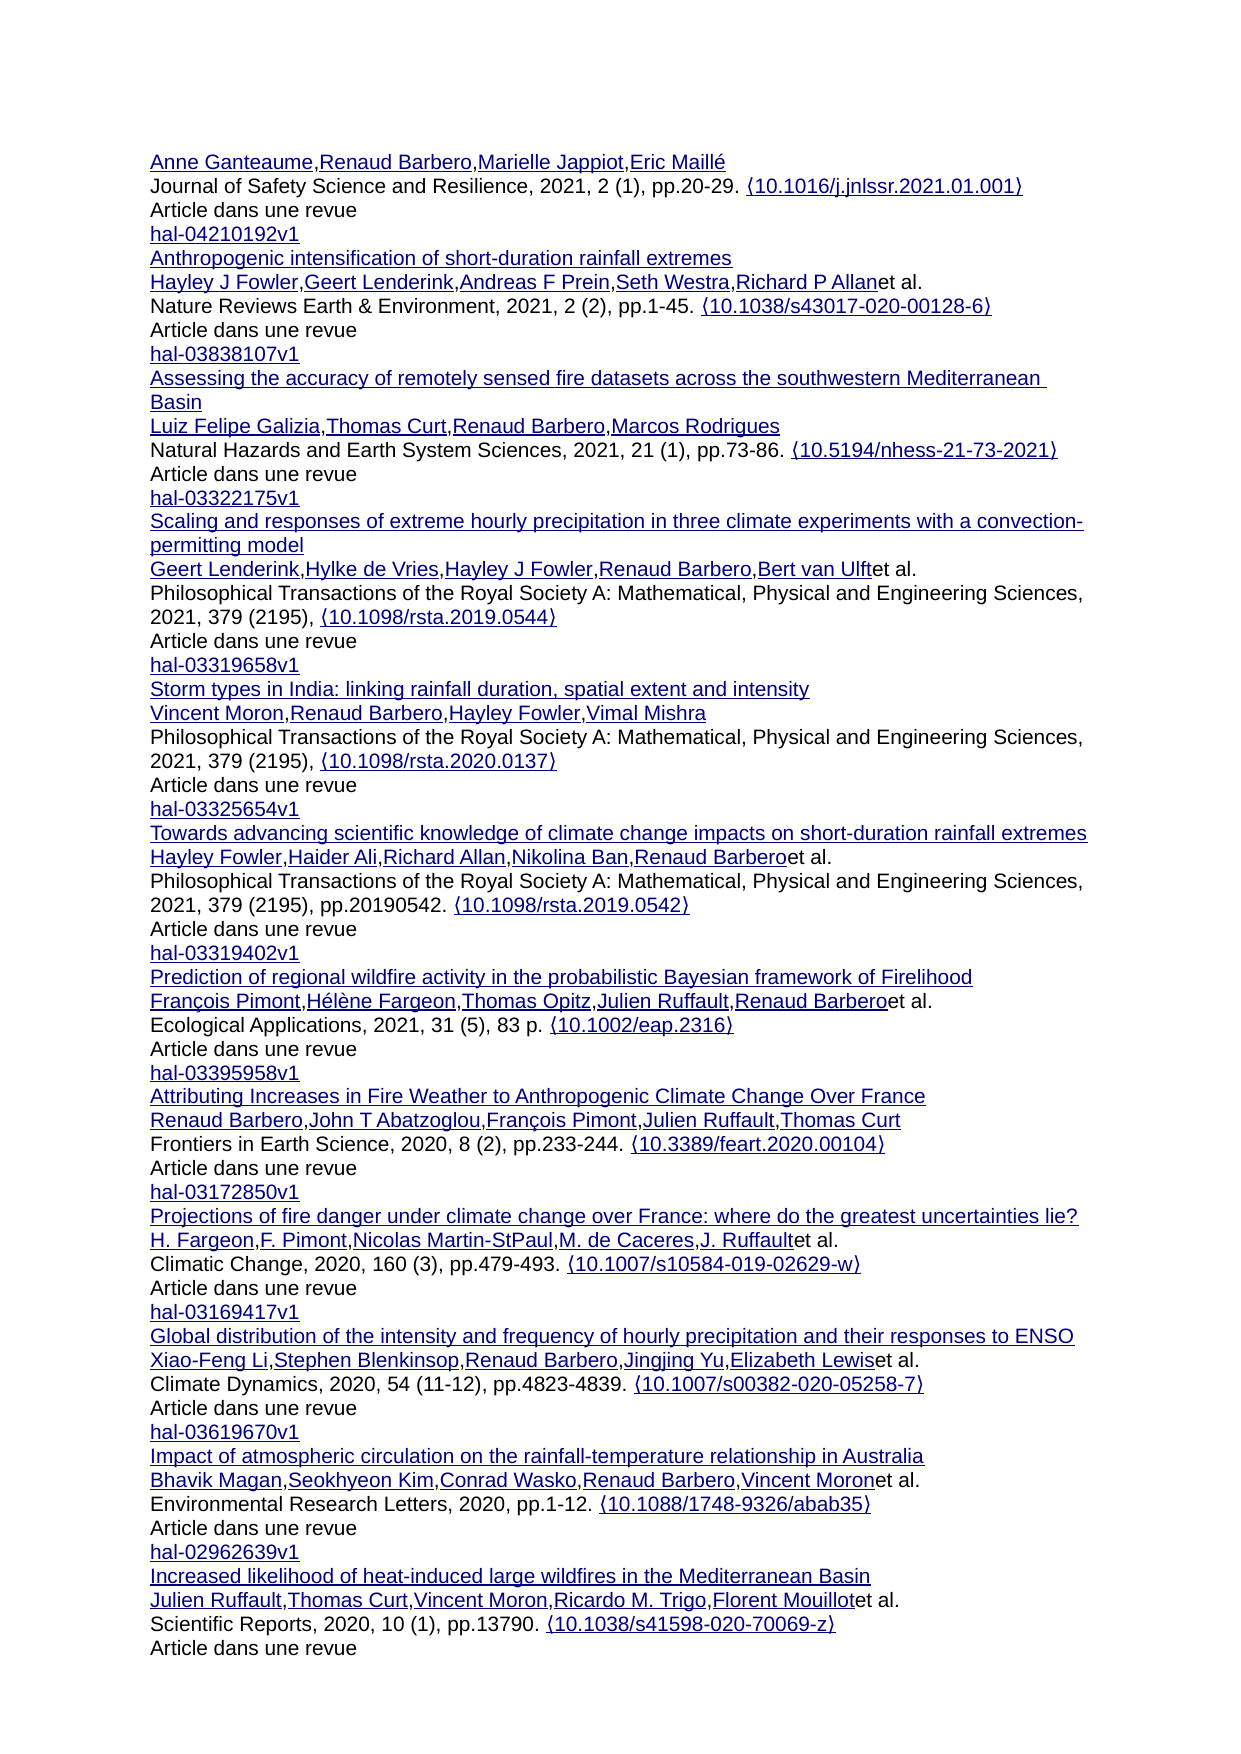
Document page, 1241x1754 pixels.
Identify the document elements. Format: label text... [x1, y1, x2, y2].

table_cell Impact of atmospheric circulation on the rainfall-temperature relationship in Australia Bhavik Magan,Seokhyeon Kim,Conrad Wasko,Renaud Barbero,Vincent Moronet al. Environmental Research Letters, 2020, pp.1-12. ⟨10.1088/1748-9326/abab35⟩ Article dans une revue hal-02962639v1 [150, 1444, 1090, 1563]
table_cell Towards advancing scientific knowledge of climate change impacts on short-duration rainfall extremes Hayley Fowler,Haider Ali,Richard Allan,Nikolina Ban,Renaud Barberoet al. Philosophical Transactions of the Royal Society A: Mathematical, Physical and Engineering Sciences, 2021, 379 (2195), pp.20190542. ⟨10.1098/rsta.2019.0542⟩ Article dans une revue hal-03319402v1 [150, 821, 1090, 964]
table_cell Global distribution of the intensity and frequency of hourly precipitation and their responses to ENSO Xiao-Feng Li,Stephen Blenkinsop,Renaud Barbero,Jingjing Yu,Elizabeth Lewiset al. Climate Dynamics, 2020, 54 (11-12), pp.4823-4839. ⟨10.1007/s00382-020-05258-7⟩ Article dans une revue hal-03619670v1 [150, 1324, 1090, 1444]
table_cell Scaling and responses of extreme hourly precipitation in three climate experiments with a convection-permitting model Geert Lenderink,Hylke de Vries,Hayley J Fowler,Renaud Barbero,Bert van Ulftet al. Philosophical Transactions of the Royal Society A: Mathematical, Physical and Engineering Sciences, 2021, 379 (2195), ⟨10.1098/rsta.2019.0544⟩ Article dans une revue hal-03319658v1 [150, 509, 1090, 677]
table_cell Increased likelihood of heat-induced large wildfires in the Mediterranean Basin Julien Ruffault,Thomas Curt,Vincent Moron,Ricardo M. Trigo,Florent Mouillotet al. Scientific Reports, 2020, 10 (1), pp.13790. ⟨10.1038/s41598-020-70069-z⟩ Article dans une revue [150, 1564, 1090, 1659]
table_cell Anthropogenic intensification of short-duration rainfall extremes Hayley J Fowler,Geert Lenderink,Andreas F Prein,Seth Westra,Richard P Allanet al. Nature Reviews Earth & Environment, 2021, 2 (2), pp.1-45. ⟨10.1038/s43017-020-00128-6⟩ Article dans une revue hal-03838107v1 [150, 246, 1090, 366]
table_cell Anne Ganteaume,Renaud Barbero,Marielle Jappiot,Eric Maillé Journal of Safety Science and Resilience, 2021, 2 (1), pp.20-29. ⟨10.1016/j.jnlssr.2021.01.001⟩ Article dans une revue hal-04210192v1 [150, 150, 1090, 246]
table_cell Prediction of regional wildfire activity in the probabilistic Bayesian framework of Firelihood François Pimont,Hélène Fargeon,Thomas Opitz,Julien Ruffault,Renaud Barberoet al. Ecological Applications, 2021, 31 (5), 83 p. ⟨10.1002/eap.2316⟩ Article dans une revue hal-03395958v1 [150, 965, 1090, 1084]
table_cell Storm types in India: linking rainfall duration, spatial extent and intensity Vincent Moron,Renaud Barbero,Hayley Fowler,Vimal Mishra Philosophical Transactions of the Royal Society A: Mathematical, Physical and Engineering Sciences, 2021, 379 (2195), ⟨10.1098/rsta.2020.0137⟩ Article dans une revue hal-03325654v1 [150, 677, 1090, 821]
table_cell Assessing the accuracy of remotely sensed fire datasets across the southwestern Mediterranean Basin Luiz Felipe Galizia,Thomas Curt,Renaud Barbero,Marcos Rodrigues Natural Hazards and Earth System Sciences, 2021, 21 (1), pp.73-86. ⟨10.5194/nhess-21-73-2021⟩ Article dans une revue hal-03322175v1 [150, 366, 1090, 509]
table_cell Attributing Increases in Fire Weather to Anthropogenic Climate Change Over France Renaud Barbero,John T Abatzoglou,François Pimont,Julien Ruffault,Thomas Curt Frontiers in Earth Science, 2020, 8 (2), pp.233-244. ⟨10.3389/feart.2020.00104⟩ Article dans une revue hal-03172850v1 [150, 1084, 1090, 1204]
table_cell Projections of fire danger under climate change over France: where do the greatest uncertainties lie? H. Fargeon,F. Pimont,Nicolas Martin-StPaul,M. de Caceres,J. Ruffaultet al. Climatic Change, 2020, 160 (3), pp.479-493. ⟨10.1007/s10584-019-02629-w⟩ Article dans une revue hal-03169417v1 [150, 1204, 1090, 1324]
